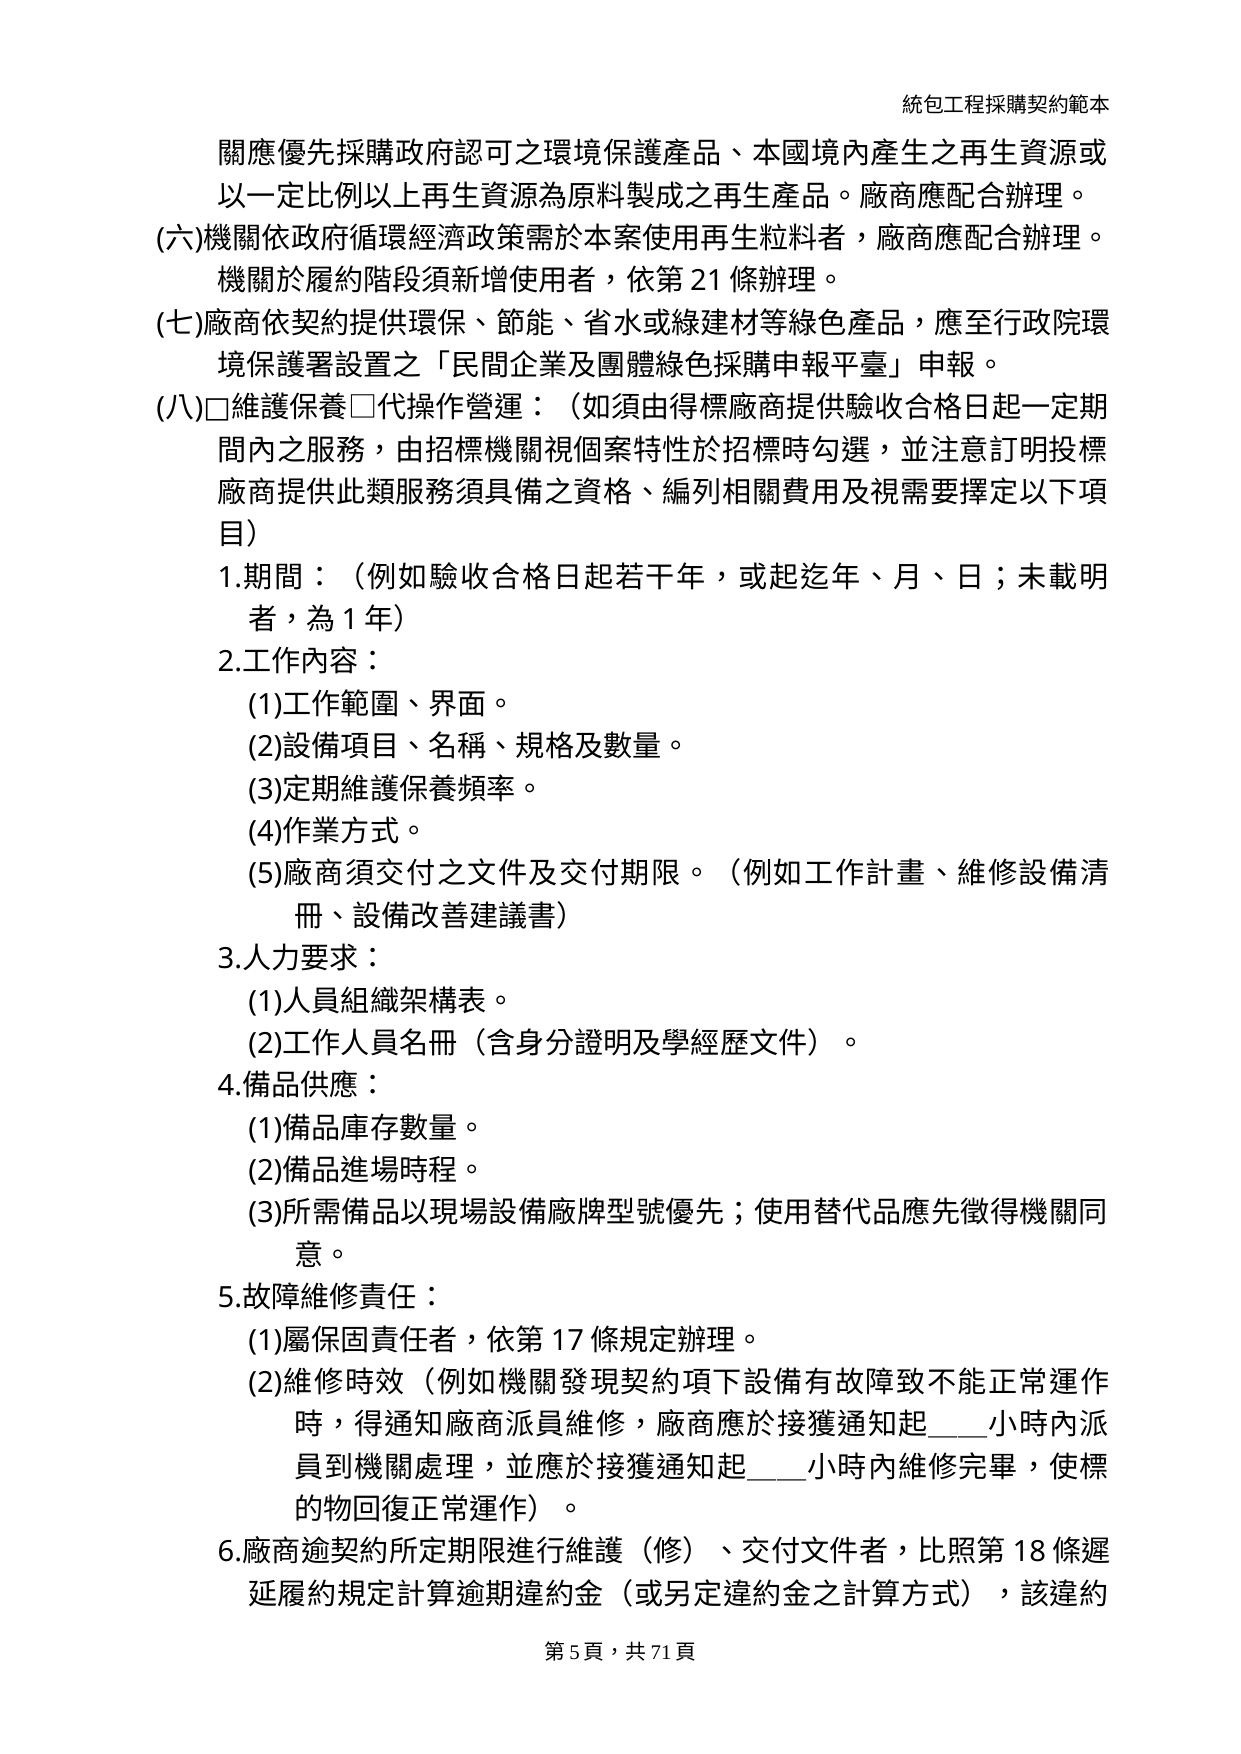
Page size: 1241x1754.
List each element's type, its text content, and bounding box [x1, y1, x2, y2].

text (1)工作範圍、界面。 [248, 680, 1110, 723]
text (3)所需備品以現場設備廠牌型號優先；使用替代品應先徵得機關同意。 [248, 1189, 1110, 1274]
text 關應優先採購政府認可之環境保護產品、本國境內產生之再生資源或以一定比例以上再生資源為原料製成之再生產品。廠商應配合辦理。 [156, 130, 1110, 214]
text (2)維修時效（例如機關發現契約項下設備有故障致不能正常運作時，得通知廠商派員維修，廠商應於接獲通知起＿＿小時內派員到機關處理，並應於接獲通知起＿＿小時內維修完畢，使標的物回復正常運作）。 [248, 1358, 1110, 1528]
text 6.廠商逾契約所定期限進行維護（修）、交付文件者，比照第18條遲延履約規定計算逾期違約金（或另定違約金之計算方式），該違約 [217, 1528, 1110, 1612]
text 4.備品供應： [217, 1062, 1110, 1104]
text (2)工作人員名冊（含身分證明及學經歷文件）。 [248, 1019, 1110, 1062]
text (八)□維護保養□代操作營運：（如須由得標廠商提供驗收合格日起一定期間內之服務，由招標機關視個案特性於招標時勾選，並注意訂明投標廠商提供此類服務須具備之資格、編列相關費用及視需要擇定以下項目） [156, 384, 1110, 553]
text (七)廠商依契約提供環保、節能、省水或綠建材等綠色產品，應至行政院環境保護署設置之「民間企業及團體綠色採購申報平臺」申報。 [156, 299, 1110, 384]
text 1.期間：（例如驗收合格日起若干年，或起迄年、月、日；未載明者，為1年） [217, 553, 1110, 638]
text (3)定期維護保養頻率。 [248, 765, 1110, 808]
text (1)屬保固責任者，依第17條規定辦理。 [248, 1316, 1110, 1358]
text 5.故障維修責任： [217, 1274, 1110, 1316]
text (4)作業方式。 [248, 808, 1110, 850]
text (1)人員組織架構表。 [248, 977, 1110, 1019]
text (1)備品庫存數量。 [248, 1104, 1110, 1147]
text 3.人力要求： [217, 935, 1110, 977]
text 2.工作內容： [217, 638, 1110, 680]
text (六)機關依政府循環經濟政策需於本案使用再生粒料者，廠商應配合辦理。機關於履約階段須新增使用者，依第21條辦理。 [156, 214, 1110, 299]
text (2)備品進場時程。 [248, 1147, 1110, 1189]
text (2)設備項目、名稱、規格及數量。 [248, 723, 1110, 765]
text (5)廠商須交付之文件及交付期限。（例如工作計畫、維修設備清冊、設備改善建議書） [248, 850, 1110, 935]
